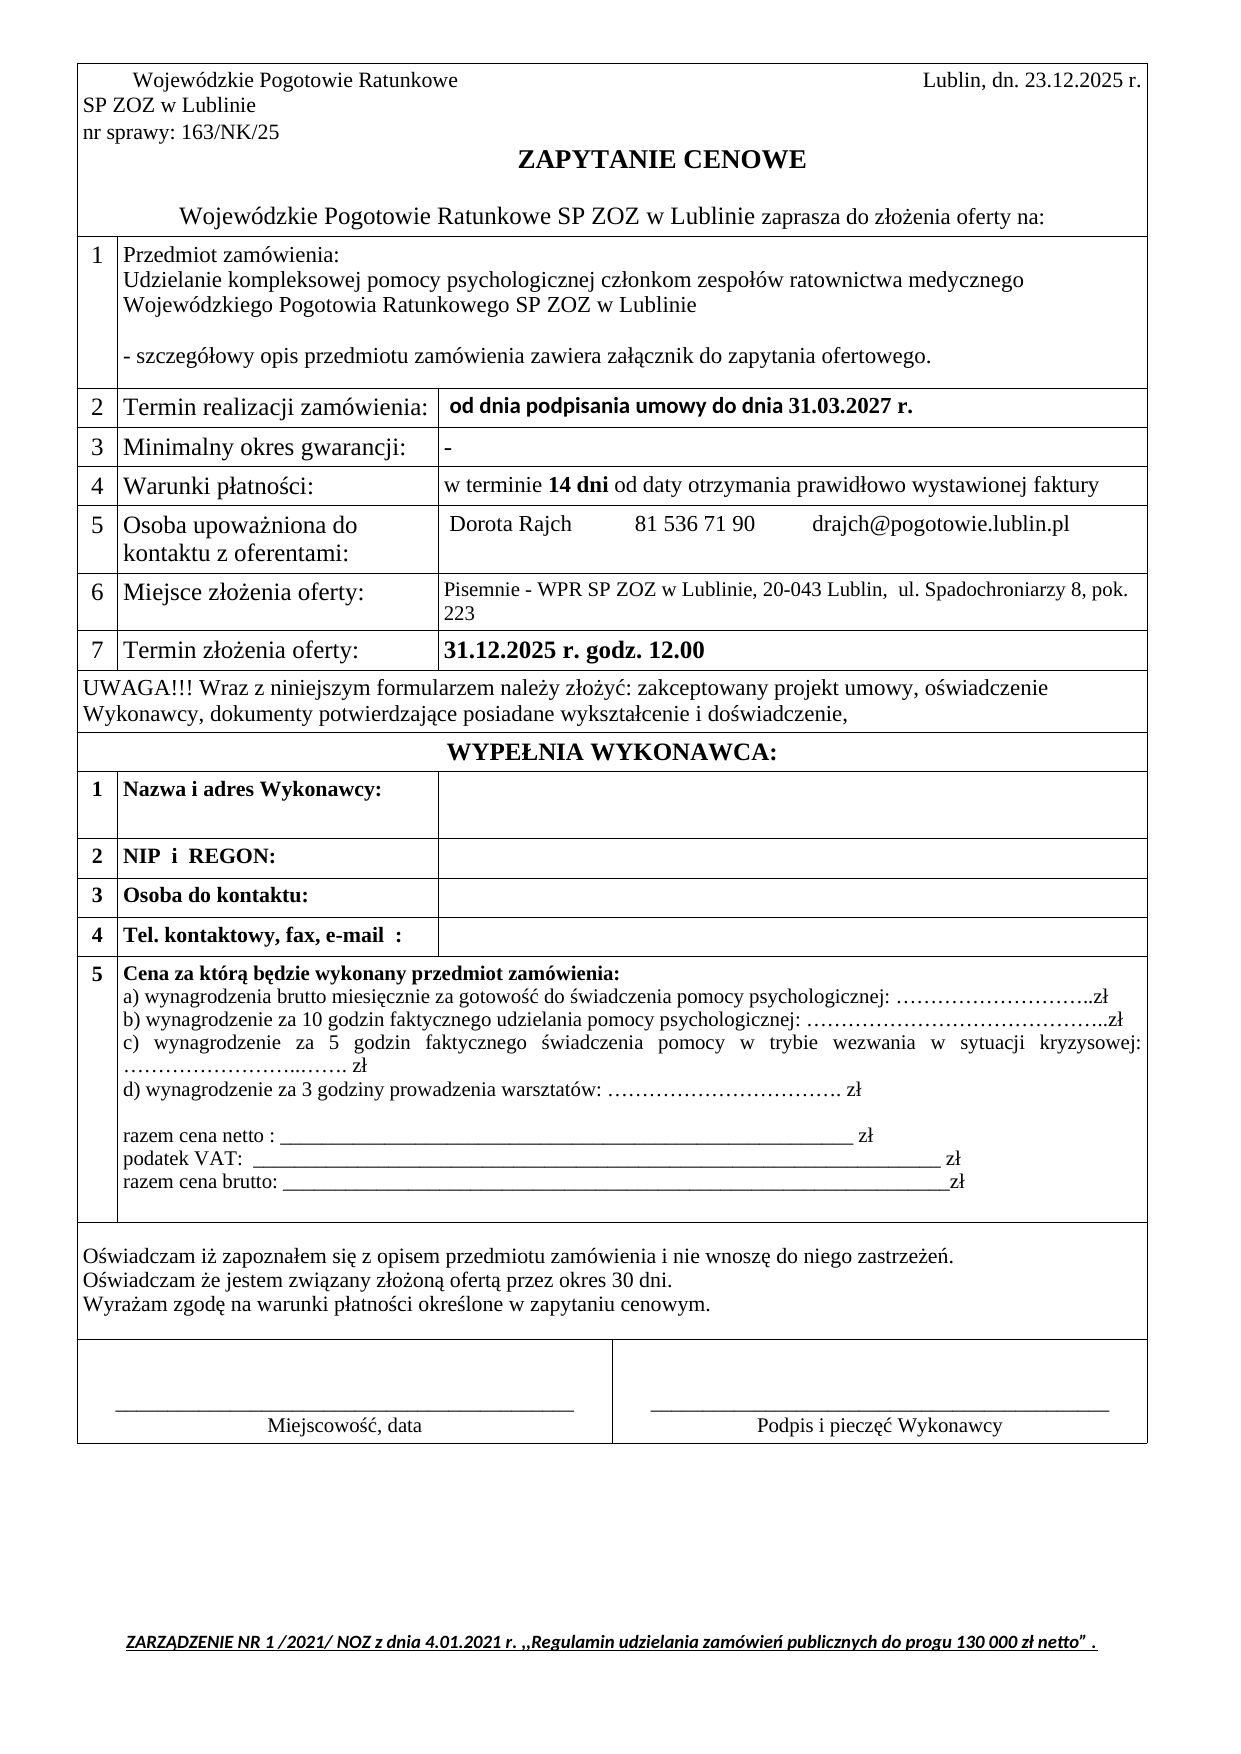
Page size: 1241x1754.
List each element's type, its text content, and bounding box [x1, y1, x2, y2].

table_cell [439, 839, 1147, 877]
table_cell 3 [78, 879, 117, 917]
table_cell 5 [78, 957, 117, 1222]
table_cell [439, 879, 1147, 917]
table_cell 4 [78, 918, 117, 956]
table_cell Przedmiot zamówienia: Udzielanie kompleksowej pomocy psychologicznej członkom zespołów ratownictwa medycznego Wojewódzkiego Pogotowia Ratunkowego SP ZOZ w Lublinie - szczegółowy opis przedmiotu zamówienia zawiera załącznik do zapytania ofertowego. [118, 237, 1147, 388]
table_cell Termin złożenia oferty: [118, 631, 438, 669]
table_cell Cena za którą będzie wykonany przedmiot zamówienia: a) wynagrodzenia brutto miesięcznie za gotowość do świadczenia pomocy psychologicznej: ………………………..zł b) wynagrodzenie za 10 godzin faktycznego udzielania pomocy psychologicznej: ……………………………………..zł c) wynagrodzenie za 5 godzin faktycznego świadczenia pomocy w trybie wezwania w sytuacji kryzysowej: ……………………..……. zł d) wynagrodzenie za 3 godziny prowadzenia warsztatów: ……………………………. zł razem cena netto : _______________________________________________________ zł podatek VAT: __________________________________________________________________ zł razem cena brutto: ________________________________________________________________zł [118, 957, 1147, 1222]
table_cell ____________________________________________ Miejscowość, data [78, 1340, 612, 1443]
table_cell Dorota Rajch 81 536 71 90 drajch@pogotowie.lublin.pl [439, 506, 1147, 572]
table_cell 2 [78, 839, 117, 877]
table_cell Miejsce złożenia oferty: [118, 574, 438, 630]
table_cell Oświadczam iż zapoznałem się z opisem przedmiotu zamówienia i nie wnoszę do niego zastrzeżeń. Oświadczam że jestem związany złożoną ofertą przez okres 30 dni. Wyrażam zgodę na warunki płatności określone w zapytaniu cenowym. [78, 1223, 1147, 1338]
table_cell ____________________________________________ Podpis i pieczęć Wykonawcy [613, 1340, 1147, 1443]
table_cell WYPEŁNIA WYKONAWCA: [78, 733, 1147, 771]
table_cell 6 [78, 574, 117, 630]
table_cell 1 [78, 772, 117, 838]
table_cell od dnia podpisania umowy do dnia 31.03.2027 r. [439, 389, 1147, 427]
table_cell 2 [78, 389, 117, 427]
table_cell Nazwa i adres Wykonawcy: [118, 772, 438, 838]
table_header Wojewódzkie Pogotowie Ratunkowe Lublin, dn. 23.12.2025 r. SP ZOZ w Lublinie nr sprawy: 163/NK/25 ZAPYTANIE CENOWE Wojewódzkie Pogotowie Ratunkowe SP ZOZ w Lublinie zaprasza do złożenia oferty na: [78, 64, 1147, 236]
table_cell [439, 918, 1147, 956]
table_cell 7 [78, 631, 117, 669]
table_cell Tel. kontaktowy, fax, e-mail : [118, 918, 438, 956]
table_cell NIP i REGON: [118, 839, 438, 877]
table_cell UWAGA!!! Wraz z niniejszym formularzem należy złożyć: zakceptowany projekt umowy, oświadczenie Wykonawcy, dokumenty potwierdzające posiadane wykształcenie i doświadczenie, [78, 671, 1147, 732]
table_cell 4 [78, 467, 117, 505]
table_cell Minimalny okres gwarancji: [118, 428, 438, 466]
table_cell Osoba do kontaktu: [118, 879, 438, 917]
table_cell 5 [78, 506, 117, 572]
table_cell - [439, 428, 1147, 466]
table_cell [439, 772, 1147, 838]
table_cell Pisemnie - WPR SP ZOZ w Lublinie, 20-043 Lublin, ul. Spadochroniarzy 8, pok. 223 [439, 574, 1147, 630]
table_cell 3 [78, 428, 117, 466]
table_cell 1 [78, 237, 117, 388]
table_cell w terminie 14 dni od daty otrzymania prawidłowo wystawionej faktury [439, 467, 1147, 505]
table_cell Osoba upoważniona do kontaktu z oferentami: [118, 506, 438, 572]
table_cell Termin realizacji zamówienia: [118, 389, 438, 427]
table_cell 31.12.2025 r. godz. 12.00 [439, 631, 1147, 669]
table_cell Warunki płatności: [118, 467, 438, 505]
